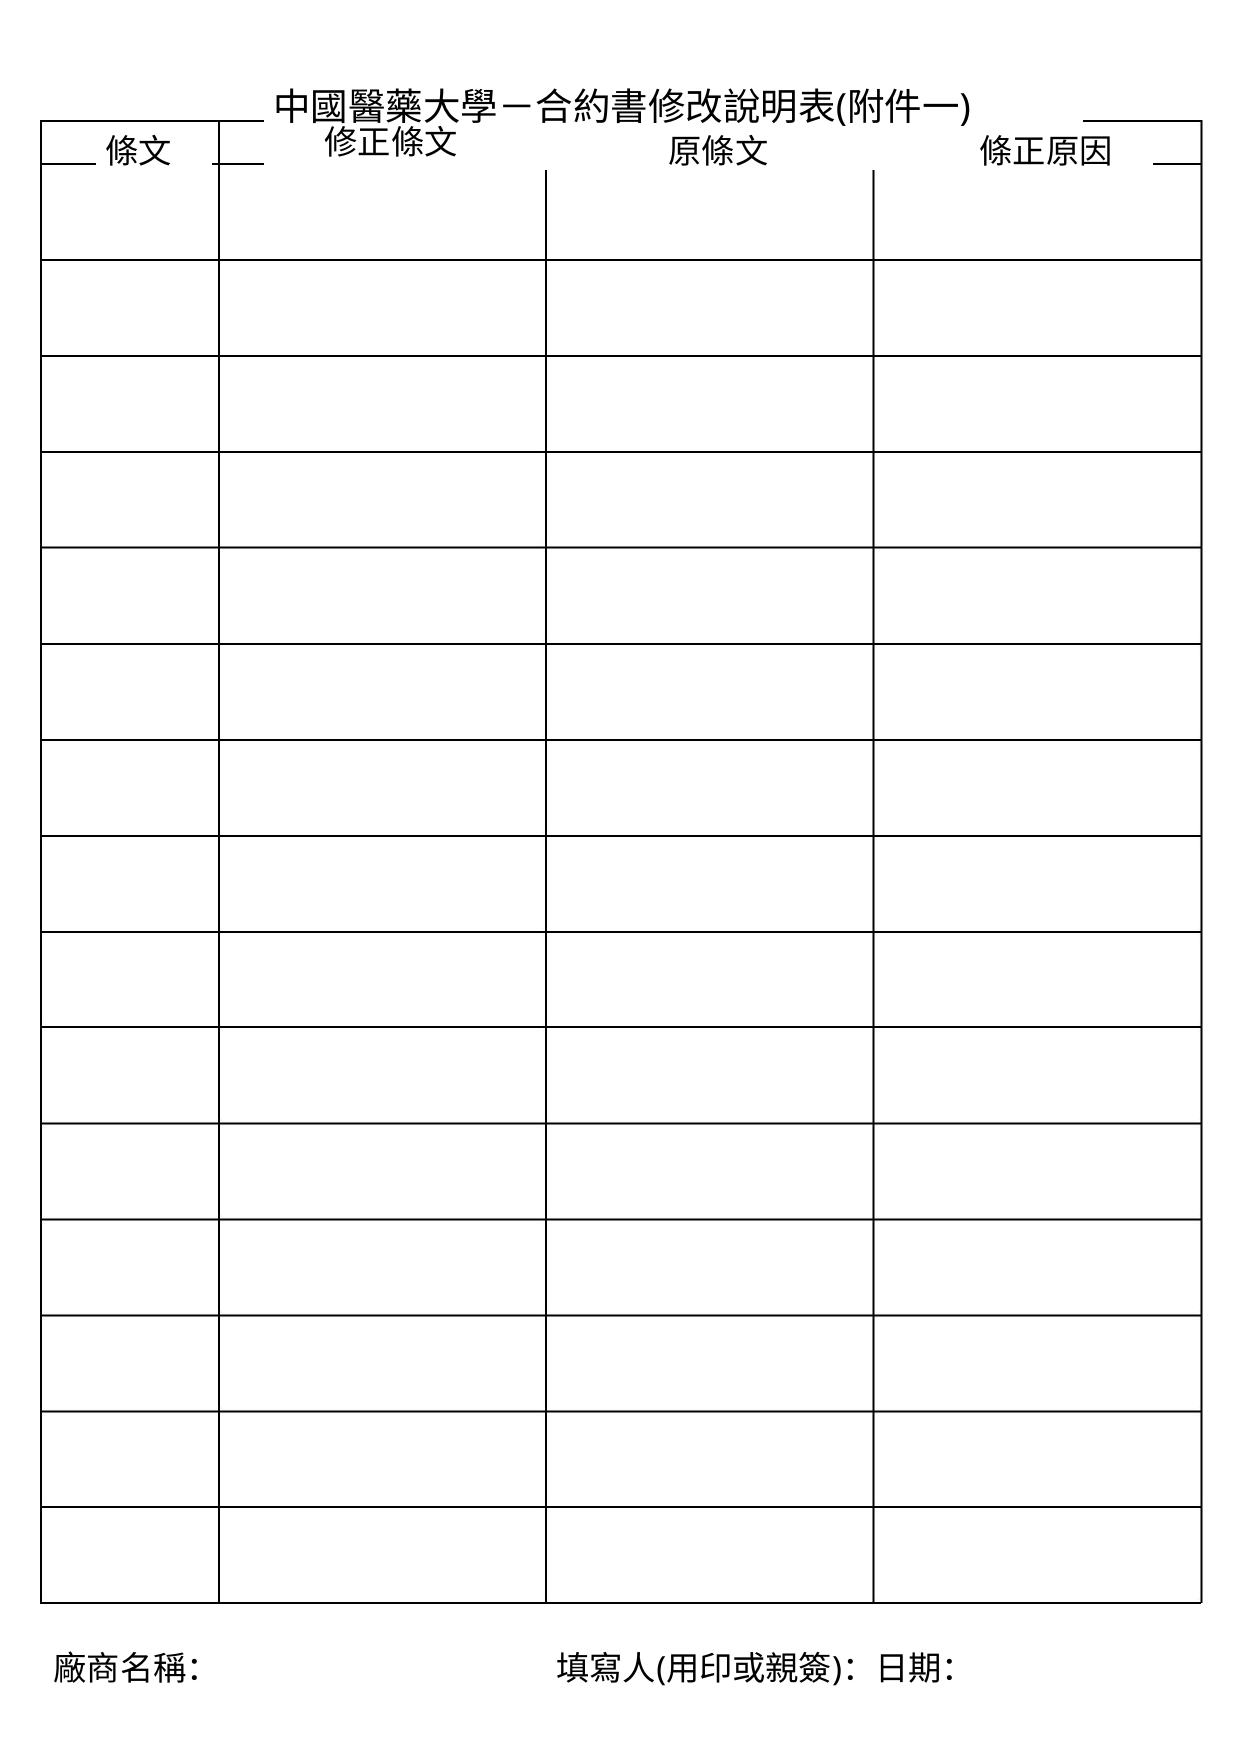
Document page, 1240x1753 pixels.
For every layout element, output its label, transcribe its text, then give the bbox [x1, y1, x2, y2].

text 中國醫藥大學－合約書修改說明表(附件一) [273, 90, 1075, 128]
text 原條文 [668, 137, 800, 170]
text 條正原因 [979, 137, 1144, 170]
text 修正條文 [324, 128, 659, 161]
text 填寫人(用印或親簽)：日期： [556, 1653, 1036, 1687]
picture [40, 120, 1203, 1605]
text 廠商名稱： [53, 1653, 252, 1687]
text [809, 128, 970, 161]
text 條文 [105, 137, 203, 170]
